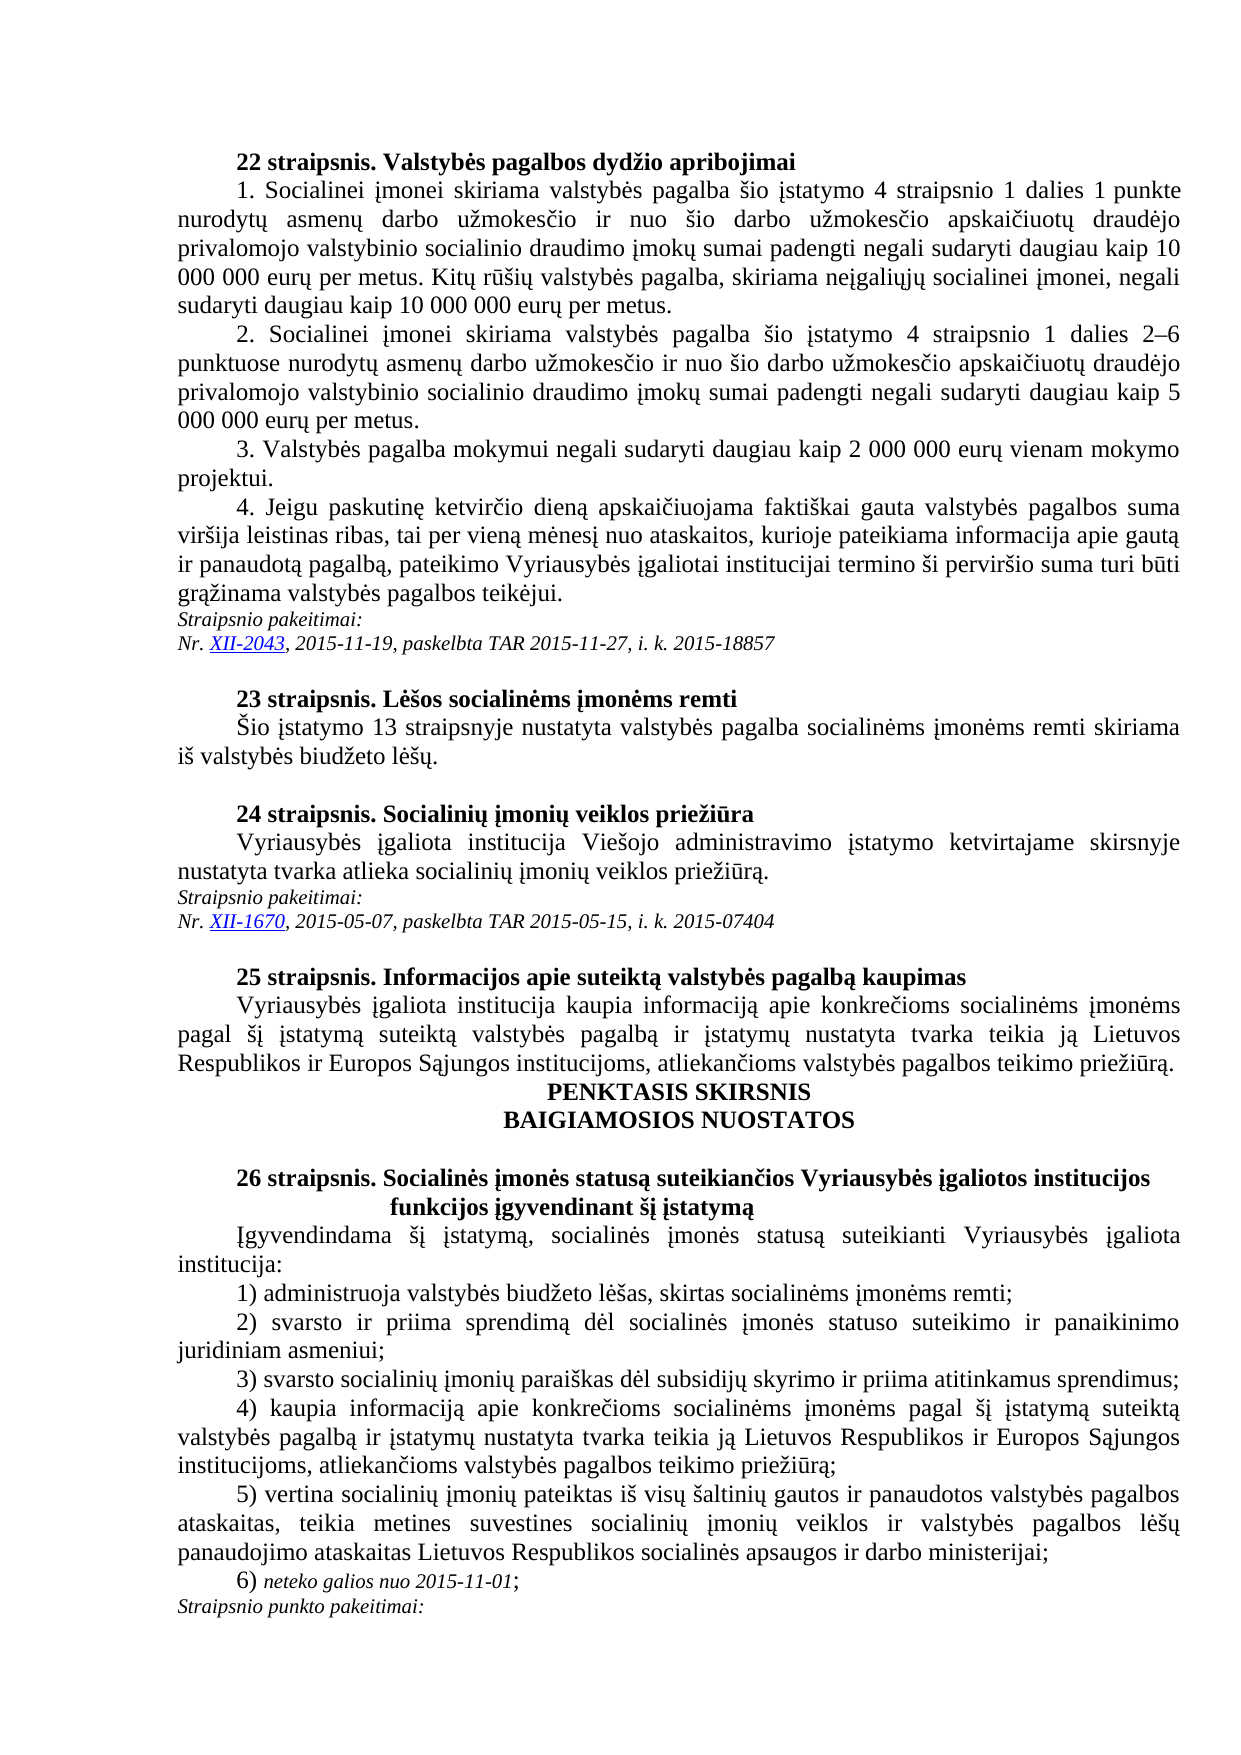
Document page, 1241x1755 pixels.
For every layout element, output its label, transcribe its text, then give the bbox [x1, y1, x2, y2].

text Straipsnio pakeitimai: [177, 607, 1181, 631]
text 3) svarsto socialinių įmonių paraiškas dėl subsidijų skyrimo ir priima atitinkamus sprendimus; [177, 1364, 1181, 1393]
text Vyriausybės įgaliota institucija Viešojo administravimo įstatymo ketvirtajame skirsnyje nustatyta tvarka atlieka socialinių įmonių veiklos priežiūrą. [177, 827, 1181, 885]
text Šio įstatymo 13 straipsnyje nustatyta valstybės pagalba socialinėms įmonėms remti skiriama iš valstybės biudžeto lėšų. [177, 712, 1181, 770]
text Straipsnio punkto pakeitimai: [177, 1594, 1181, 1618]
text 25 straipsnis. Informacijos apie suteiktą valstybės pagalbą kaupimas [177, 962, 1181, 991]
text 22 straipsnis. Valstybės pagalbos dydžio apribojimai [177, 147, 1181, 176]
text 2) svarsto ir priima sprendimą dėl socialinės įmonės statuso suteikimo ir panaikinimo juridiniam asmeniui; [177, 1307, 1181, 1364]
text 1. Socialinei įmonei skiriama valstybės pagalba šio įstatymo 4 straipsnio 1 dalies 1 punkte nurodytų asmenų darbo užmokesčio ir nuo šio darbo užmokesčio apskaičiuotų draudėjo privalomojo valstybinio socialinio draudimo įmokų sumai padengti negali sudaryti daugiau kaip 10 000 000 eurų per metus. Kitų rūšių valstybės pagalba, skiriama neįgaliųjų socialinei įmonei, negali sudaryti daugiau kaip 10 000 000 eurų per metus. [177, 176, 1181, 319]
text 1) administruoja valstybės biudžeto lėšas, skirtas socialinėms įmonėms remti; [177, 1278, 1181, 1307]
text Įgyvendindama šį įstatymą, socialinės įmonės statusą suteikianti Vyriausybės įgaliota institucija: [177, 1221, 1181, 1278]
text Nr. XII-2043, 2015-11-19, paskelbta TAR 2015-11-27, i. k. 2015-18857 [177, 631, 1181, 655]
text 24 straipsnis. Socialinių įmonių veiklos priežiūra [177, 799, 1181, 827]
text 5) vertina socialinių įmonių pateiktas iš visų šaltinių gautos ir panaudotos valstybės pagalbos ataskaitas, teikia metines suvestines socialinių įmonių veiklos ir valstybės pagalbos lėšų panaudojimo ataskaitas Lietuvos Respublikos socialinės apsaugos ir darbo ministerijai; [177, 1479, 1181, 1566]
text 3. Valstybės pagalba mokymui negali sudaryti daugiau kaip 2 000 000 eurų vienam mokymo projektui. [177, 434, 1181, 492]
text 6) neteko galios nuo 2015-11-01; [177, 1566, 1181, 1594]
text Straipsnio pakeitimai: [177, 885, 1181, 909]
text 4) kaupia informaciją apie konkrečioms socialinėms įmonėms pagal šį įstatymą suteiktą valstybės pagalbą ir įstatymų nustatyta tvarka teikia ją Lietuvos Respublikos ir Europos Sąjungos institucijoms, atliekančioms valstybės pagalbos teikimo priežiūrą; [177, 1393, 1181, 1479]
text Nr. XII-1670, 2015-05-07, paskelbta TAR 2015-05-15, i. k. 2015-07404 [177, 909, 1181, 933]
text 26 straipsnis. Socialinės įmonės statusą suteikiančios Vyriausybės įgaliotos institucijos funkcijos įgyvendinant šį įstatymą [236, 1163, 1181, 1221]
text Vyriausybės įgaliota institucija kaupia informaciją apie konkrečioms socialinėms įmonėms pagal šį įstatymą suteiktą valstybės pagalbą ir įstatymų nustatyta tvarka teikia ją Lietuvos Respublikos ir Europos Sąjungos institucijoms, atliekančioms valstybės pagalbos teikimo priežiūrą. [177, 991, 1181, 1077]
text PENKTASIS skirsnis [177, 1077, 1181, 1106]
text Baigiamosios nuostatos [177, 1106, 1181, 1134]
text 23 straipsnis. Lėšos socialinėms įmonėms remti [177, 684, 1181, 712]
text 2. Socialinei įmonei skiriama valstybės pagalba šio įstatymo 4 straipsnio 1 dalies 2–6 punktuose nurodytų asmenų darbo užmokesčio ir nuo šio darbo užmokesčio apskaičiuotų draudėjo privalomojo valstybinio socialinio draudimo įmokų sumai padengti negali sudaryti daugiau kaip 5 000 000 eurų per metus. [177, 319, 1181, 434]
text 4. Jeigu paskutinę ketvirčio dieną apskaičiuojama faktiškai gauta valstybės pagalbos suma viršija leistinas ribas, tai per vieną mėnesį nuo ataskaitos, kurioje pateikiama informacija apie gautą ir panaudotą pagalbą, pateikimo Vyriausybės įgaliotai institucijai termino ši perviršio suma turi būti grąžinama valstybės pagalbos teikėjui. [177, 492, 1181, 607]
